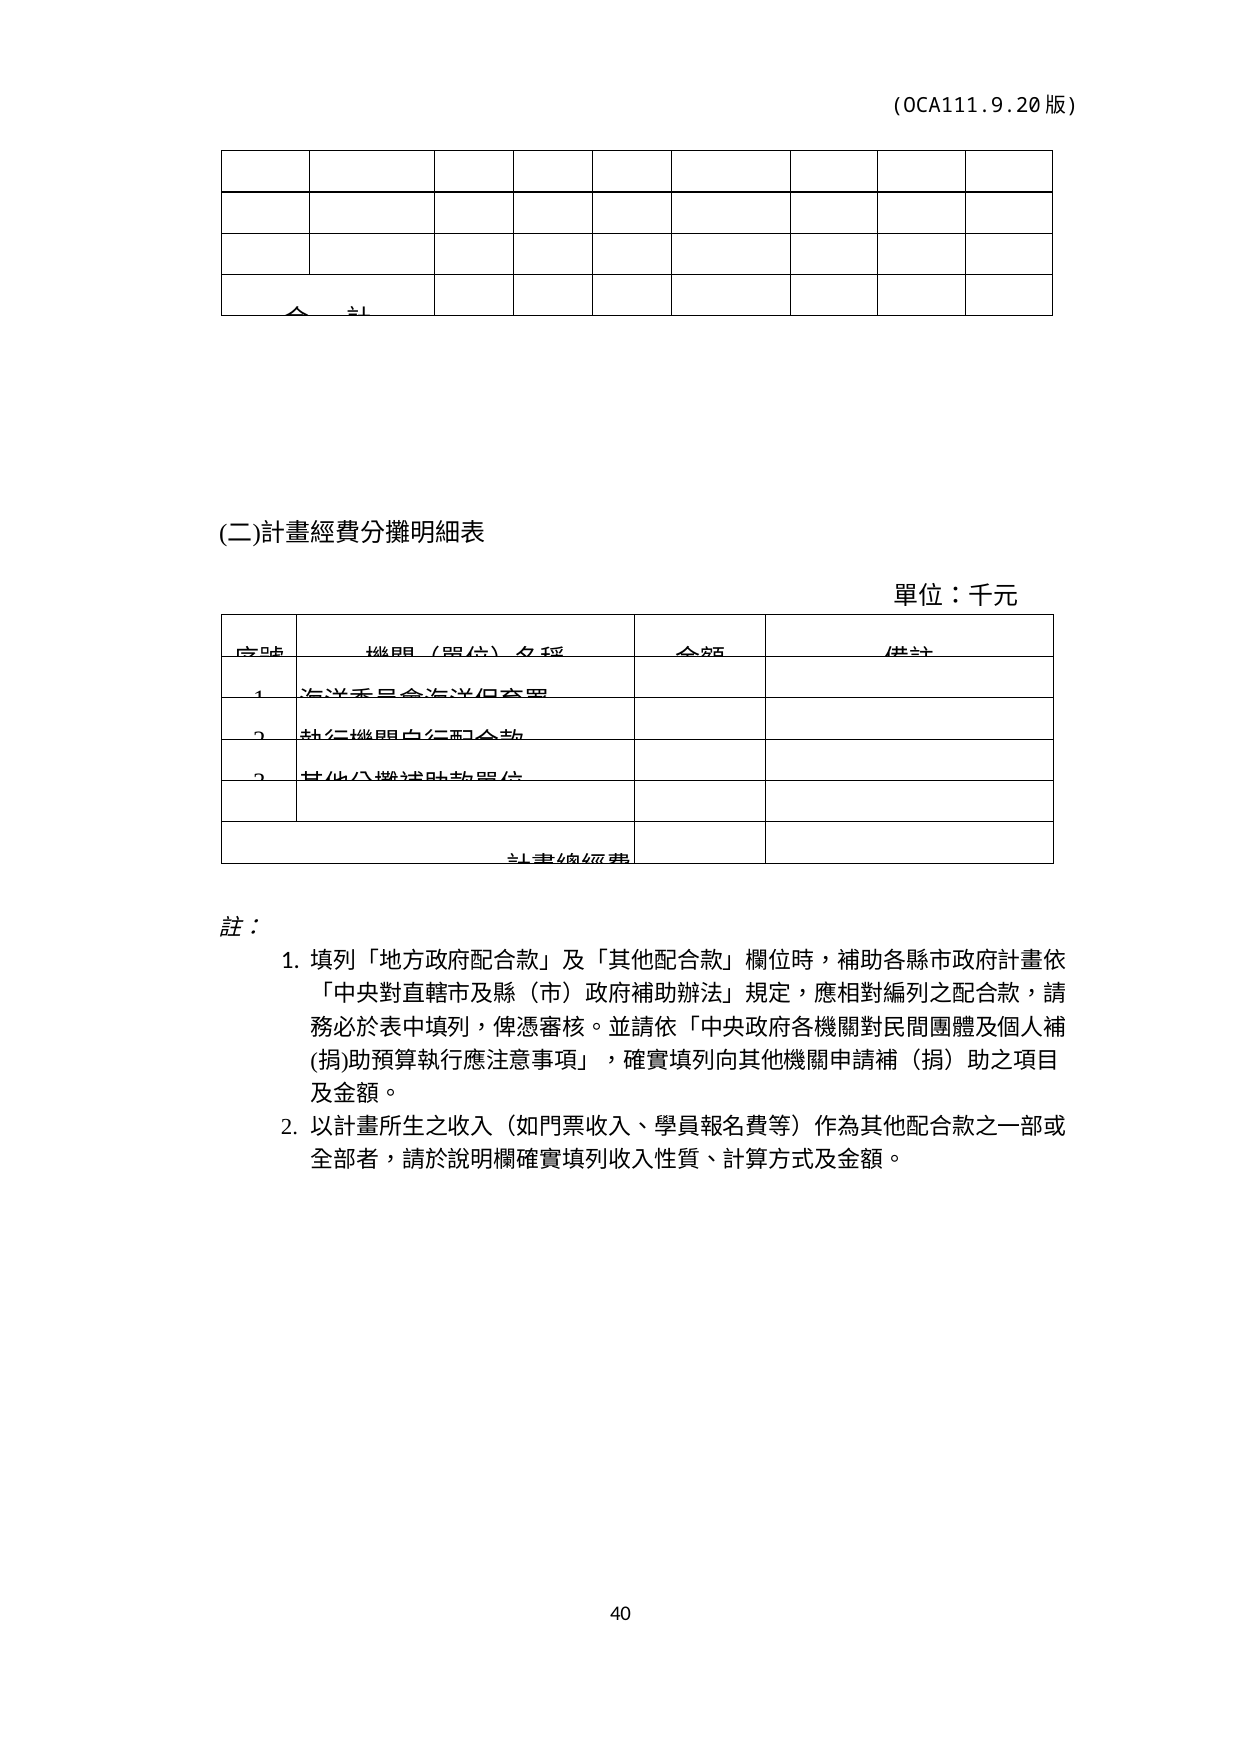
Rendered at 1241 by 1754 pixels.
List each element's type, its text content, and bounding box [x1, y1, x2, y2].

text (二)計畫經費分攤明細表 [213, 489, 1078, 552]
table_cell [435, 275, 513, 315]
table_cell [593, 151, 671, 191]
table_cell [635, 698, 765, 738]
table_cell [514, 151, 592, 191]
list 填列「地方政府配合款」及「其他配合款」欄位時，補助各縣市政府計畫依「中央對直轄市及縣（市）政府補助辦法」規定，應相對編列之配合款，請務必於表中填列，俾憑審核。並請依「中央政府各機關對民間團體及個人補(捐)助預算執行應注意事項」，確實填列向其他機關申請補（捐）助之項目及金額。 [281, 942, 1078, 1108]
table_cell … [222, 781, 296, 821]
table_cell [966, 151, 1052, 191]
text 註： [218, 909, 1078, 942]
table_cell [878, 275, 965, 315]
table_cell [791, 234, 877, 274]
table_cell [310, 151, 434, 191]
table_cell [766, 822, 1053, 862]
table_cell [791, 193, 877, 233]
table_cell [672, 275, 790, 315]
table_cell [435, 234, 513, 274]
table_cell [878, 193, 965, 233]
table_cell [878, 151, 965, 191]
table_cell [222, 234, 309, 274]
table_cell [297, 781, 634, 821]
table_cell 2 [222, 698, 296, 738]
table_cell [310, 193, 434, 233]
table_cell [672, 151, 790, 191]
table_cell [222, 151, 309, 191]
table_cell [766, 698, 1053, 738]
table_cell [593, 234, 671, 274]
table_cell 其他分攤補助款單位 [297, 740, 634, 780]
table_cell [635, 740, 765, 780]
table_cell [766, 657, 1053, 697]
table_cell [593, 193, 671, 233]
table_cell 3 [222, 740, 296, 780]
table_cell [672, 234, 790, 274]
table_cell [635, 781, 765, 821]
table_cell [635, 657, 765, 697]
table_header 機關（單位）名稱 [297, 615, 634, 656]
table_cell [514, 234, 592, 274]
text 單位：千元 [207, 552, 1078, 614]
table_cell 執行機關自行配合款 [297, 698, 634, 738]
table_header 備註 [766, 615, 1053, 656]
table_cell [435, 193, 513, 233]
table_cell 1 [222, 657, 296, 697]
table_cell [766, 740, 1053, 780]
table_cell [966, 193, 1052, 233]
list 以計畫所生之收入（如門票收入、學員報名費等）作為其他配合款之一部或全部者，請於說明欄確實填列收入性質、計算方式及金額。 [281, 1108, 1078, 1174]
table_cell 海洋委員會海洋保育署 [297, 657, 634, 697]
table_cell [593, 275, 671, 315]
table_cell [514, 275, 592, 315]
table_cell [791, 275, 877, 315]
table_header 序號 [222, 615, 296, 656]
table_cell [222, 193, 309, 233]
table_cell [966, 234, 1052, 274]
table_cell [878, 234, 965, 274]
table_cell 合 計 [222, 275, 434, 315]
table_cell [766, 781, 1053, 821]
table_cell [635, 822, 765, 862]
table_header 金額 [635, 615, 765, 656]
table_cell 計畫總經費 [222, 822, 634, 862]
table_cell [791, 151, 877, 191]
table_cell [672, 193, 790, 233]
table_cell [514, 193, 592, 233]
table_cell [435, 151, 513, 191]
table_cell [310, 234, 434, 274]
table_cell [966, 275, 1052, 315]
